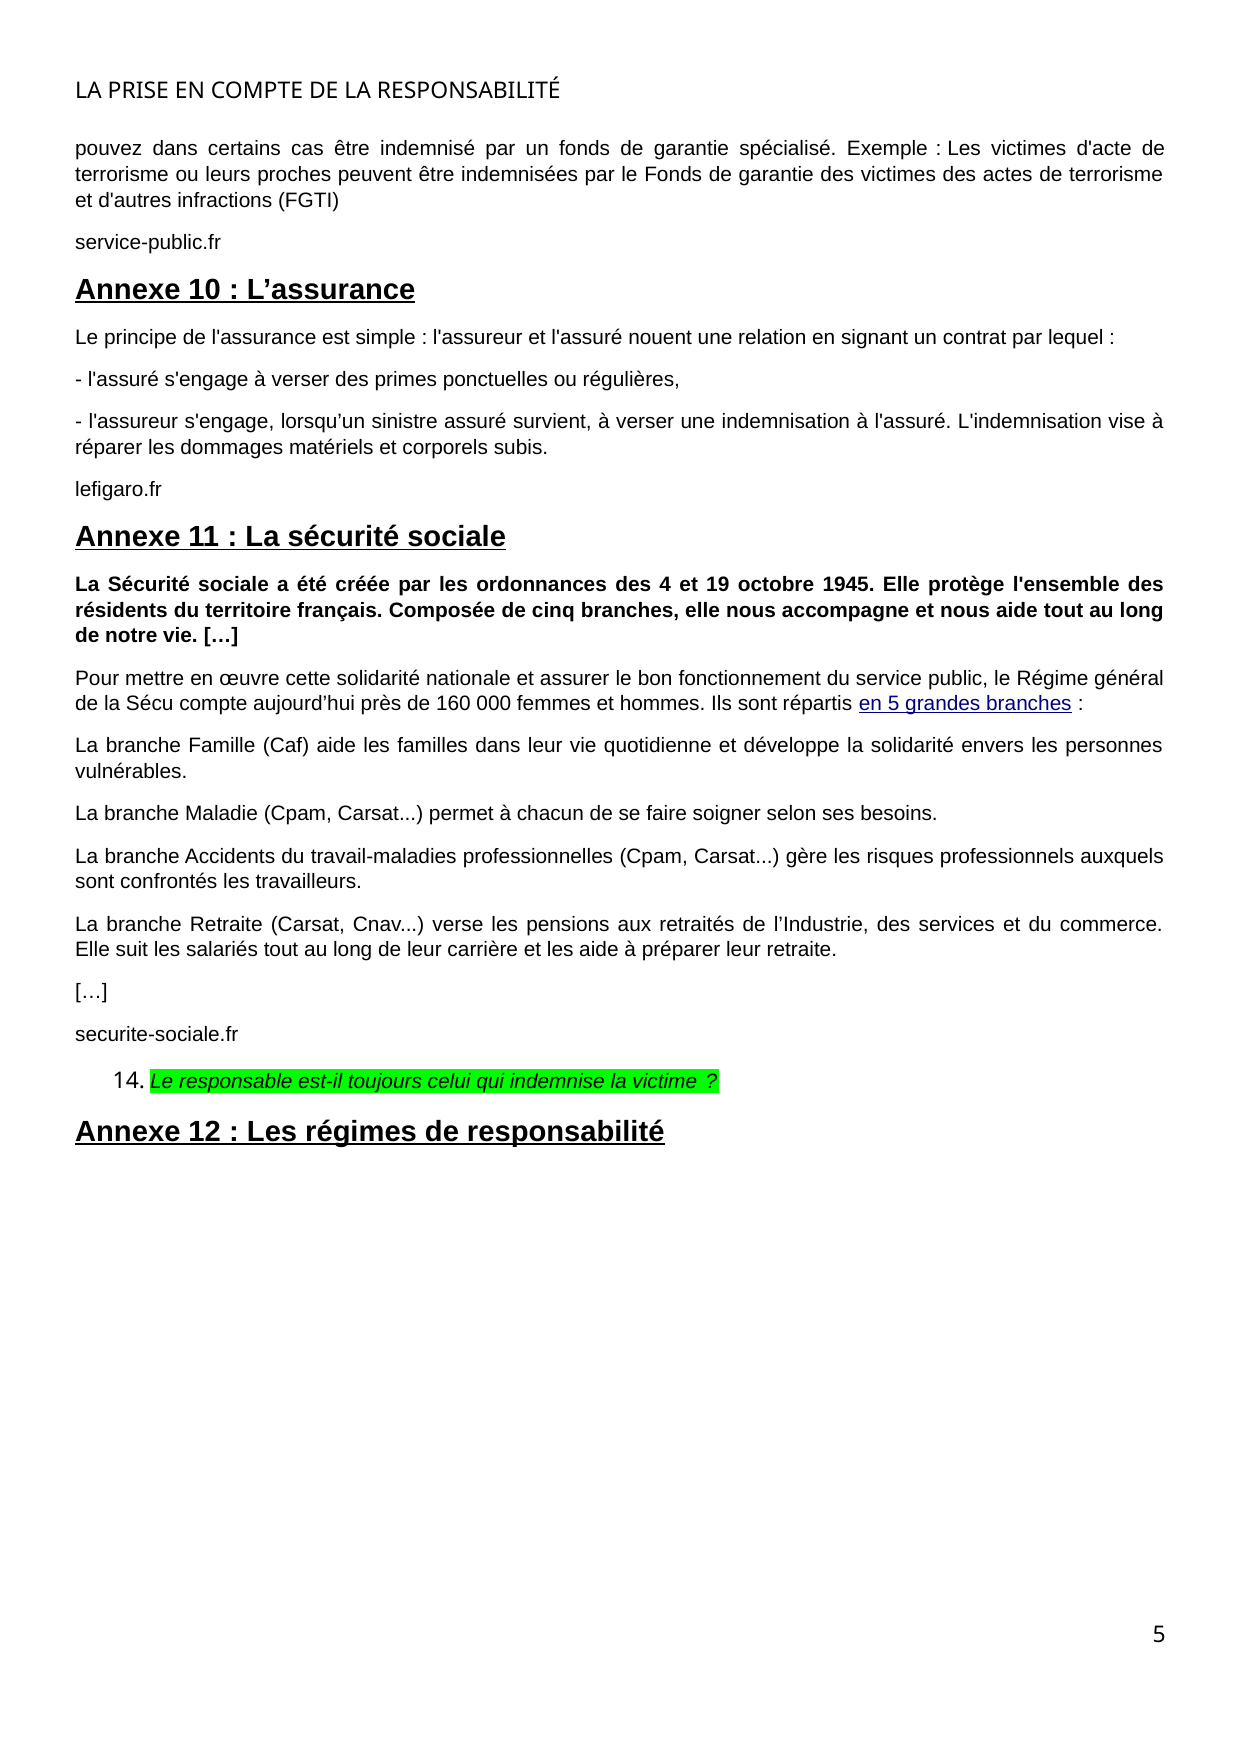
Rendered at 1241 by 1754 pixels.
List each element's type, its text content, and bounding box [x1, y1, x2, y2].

text La branche Retraite (Carsat, Cnav...) verse les pensions aux retraités de l’Industrie, des services et du commerce. Elle suit les salariés tout au long de leur carrière et les aide à préparer leur retraite. [75, 911, 1165, 961]
text - l'assureur s'engage, lorsqu’un sinistre assuré survient, à verser une indemnisation à l'assuré. L'indemnisation vise à réparer les dommages matériels et corporels subis. [75, 409, 1165, 459]
text pouvez dans certains cas être indemnisé par un fonds de garantie spécialisé. Exemple : Les victimes d'acte de terrorisme ou leurs proches peuvent être indemnisées par le Fonds de garantie des victimes des actes de terrorisme et d'autres infractions (FGTI) [75, 136, 1165, 211]
text La branche Accidents du travail-maladies professionnelles (Cpam, Carsat...) gère les risques professionnels auxquels sont confrontés les travailleurs. [75, 843, 1165, 893]
text La branche Famille (Caf) aide les familles dans leur vie quotidienne et développe la solidarité envers les personnes vulnérables. [75, 733, 1165, 783]
text securite-sociale.fr [75, 1022, 1165, 1046]
text La branche Maladie (Cpam, Carsat...) permet à chacun de se faire soigner selon ses besoins. [75, 801, 1165, 825]
text Pour mettre en œuvre cette solidarité nationale et assurer le bon fonctionnement du service public, le Régime général de la Sécu compte aujourd’hui près de 160 000 femmes et hommes. Ils sont répartis en 5 grandes branches : [75, 665, 1165, 715]
text La Sécurité sociale a été créée par les ordonnances des 4 et 19 octobre 1945. Elle protège l'ensemble des résidents du territoire français. Composée de cinq branches, elle nous accompagne et nous aide tout au long de notre vie. […] [75, 572, 1165, 647]
text lefigaro.fr [75, 477, 1165, 501]
text Annexe 10 : L’assurance [75, 272, 1165, 306]
list Le responsable est-il toujours celui qui indemnise la victime ? [112, 1064, 1165, 1095]
text Annexe 12 : Les régimes de responsabilité [75, 1114, 1165, 1148]
text service-public.fr [75, 230, 1165, 254]
text Le principe de l'assurance est simple : l'assureur et l'assuré nouent une relation en signant un contrat par lequel : [75, 324, 1165, 348]
text Annexe 11 : La sécurité sociale [75, 519, 1165, 553]
text - l'assuré s'engage à verser des primes ponctuelles ou régulières, [75, 367, 1165, 391]
text […] [75, 979, 1165, 1003]
